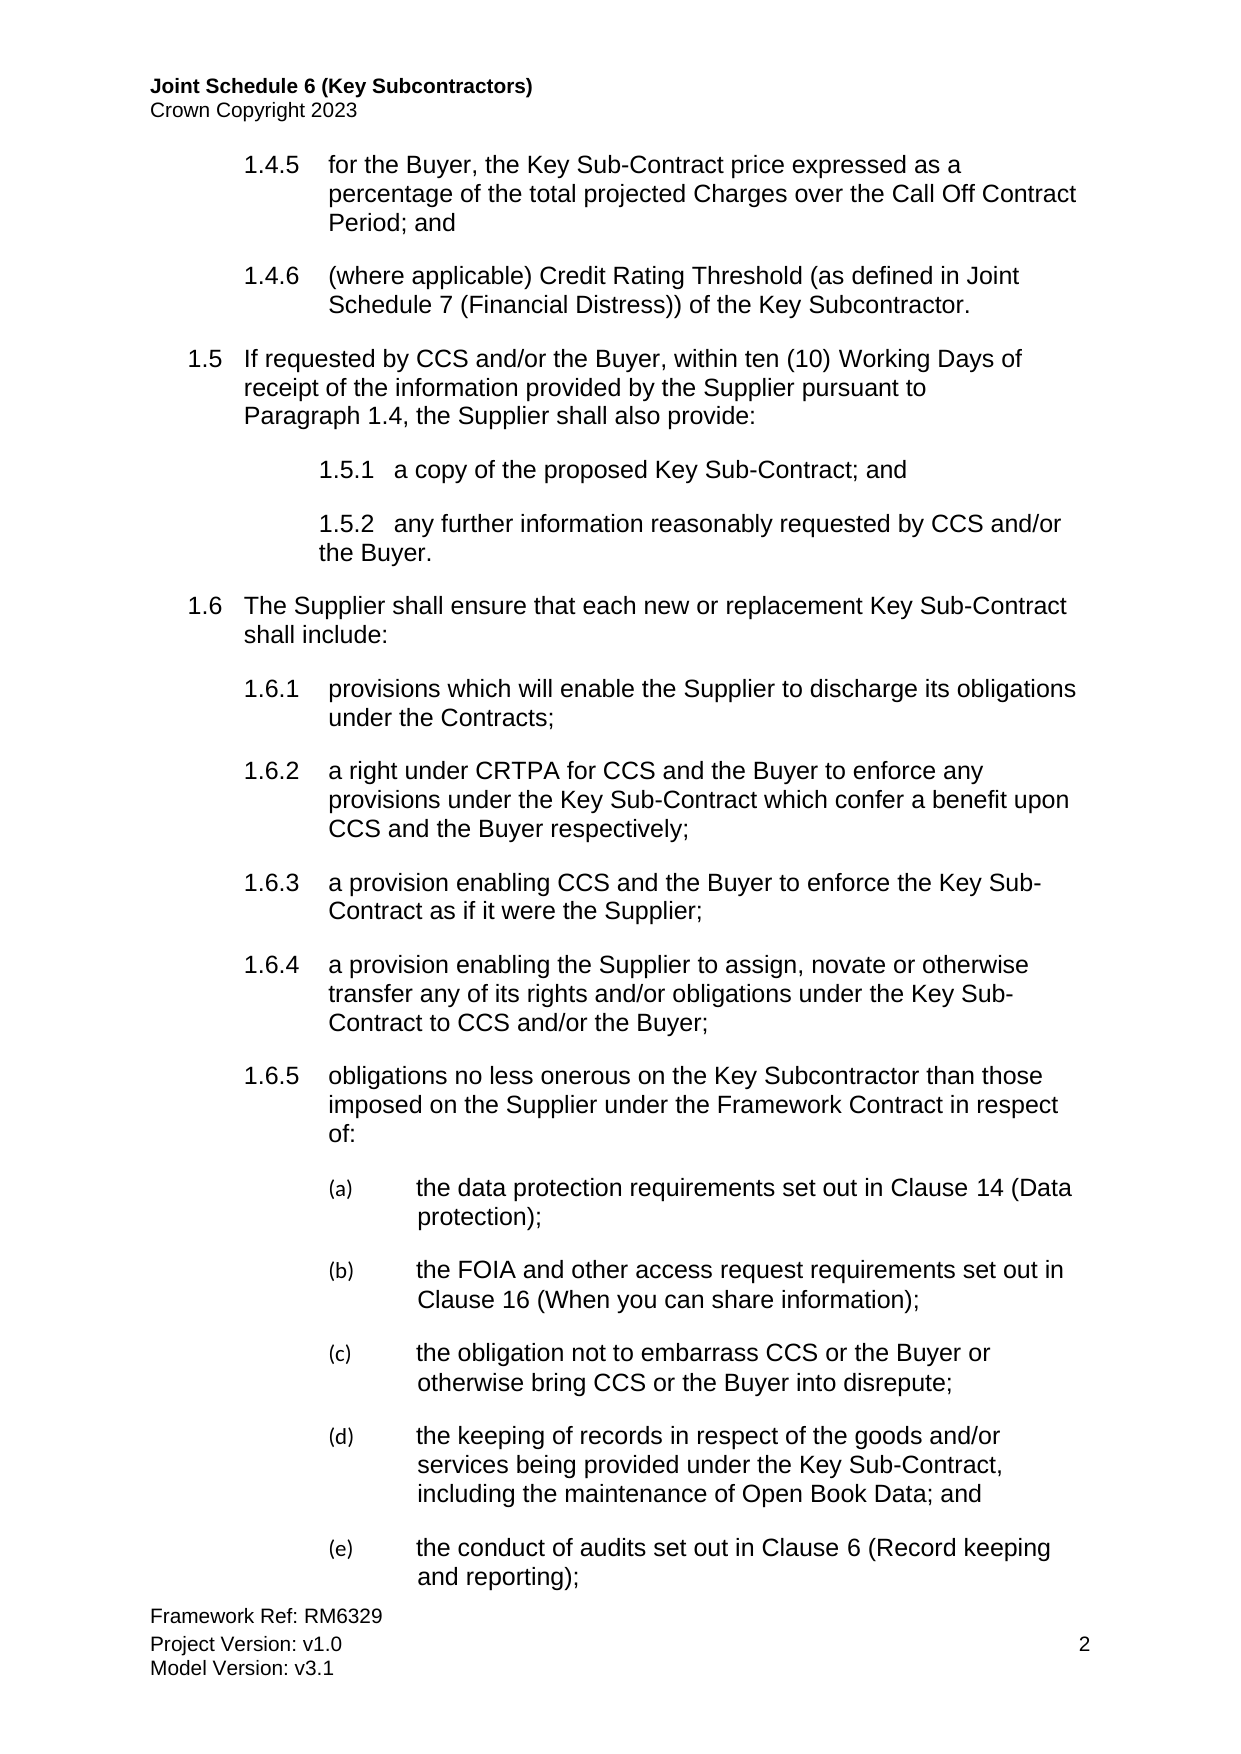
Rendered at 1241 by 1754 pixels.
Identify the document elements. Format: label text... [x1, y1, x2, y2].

list a provision enabling the Supplier to assign, novate or otherwise transfer any of its rights and/or obligations under the Key Sub-Contract to CCS and/or the Buyer; [244, 950, 1090, 1036]
list a copy of the proposed Key Sub-Contract; and [319, 455, 1090, 484]
list the conduct of audits set out in Clause 6 (Record keeping and reporting); [328, 1533, 1090, 1591]
list the FOIA and other access request requirements set out in Clause 16 (When you can share information); [328, 1255, 1090, 1313]
list a right under CRTPA for CCS and the Buyer to enforce any provisions under the Key Sub-Contract which confer a benefit upon CCS and the Buyer respectively; [244, 756, 1090, 842]
list any further information reasonably requested by CCS and/or the Buyer. [319, 509, 1090, 566]
list a provision enabling CCS and the Buyer to enforce the Key Sub-Contract as if it were the Supplier; [244, 867, 1090, 925]
list The Supplier shall ensure that each new or replacement Key Sub-Contract shall include: [187, 591, 1090, 649]
list the obligation not to embarrass CCS or the Buyer or otherwise bring CCS or the Buyer into disrepute; [328, 1338, 1090, 1396]
list provisions which will enable the Supplier to discharge its obligations under the Contracts; [244, 674, 1090, 731]
list obligations no less onerous on the Key Subcontractor than those imposed on the Supplier under the Framework Contract in respect of: [244, 1061, 1090, 1147]
list for the Buyer, the Key Sub-Contract price expressed as a percentage of the total projected Charges over the Call Off Contract Period; and [244, 150, 1090, 236]
list If requested by CCS and/or the Buyer, within ten (10) Working Days of receipt of the information provided by the Supplier pursuant to Paragraph 1.4, the Supplier shall also provide: [187, 344, 1090, 430]
list the keeping of records in respect of the goods and/or services being provided under the Key Sub-Contract, including the maintenance of Open Book Data; and [328, 1421, 1090, 1508]
list the data protection requirements set out in Clause 14 (Data protection); [328, 1172, 1090, 1230]
list (where applicable) Credit Rating Threshold (as defined in Joint Schedule 7 (Financial Distress)) of the Key Subcontractor. [244, 261, 1090, 319]
